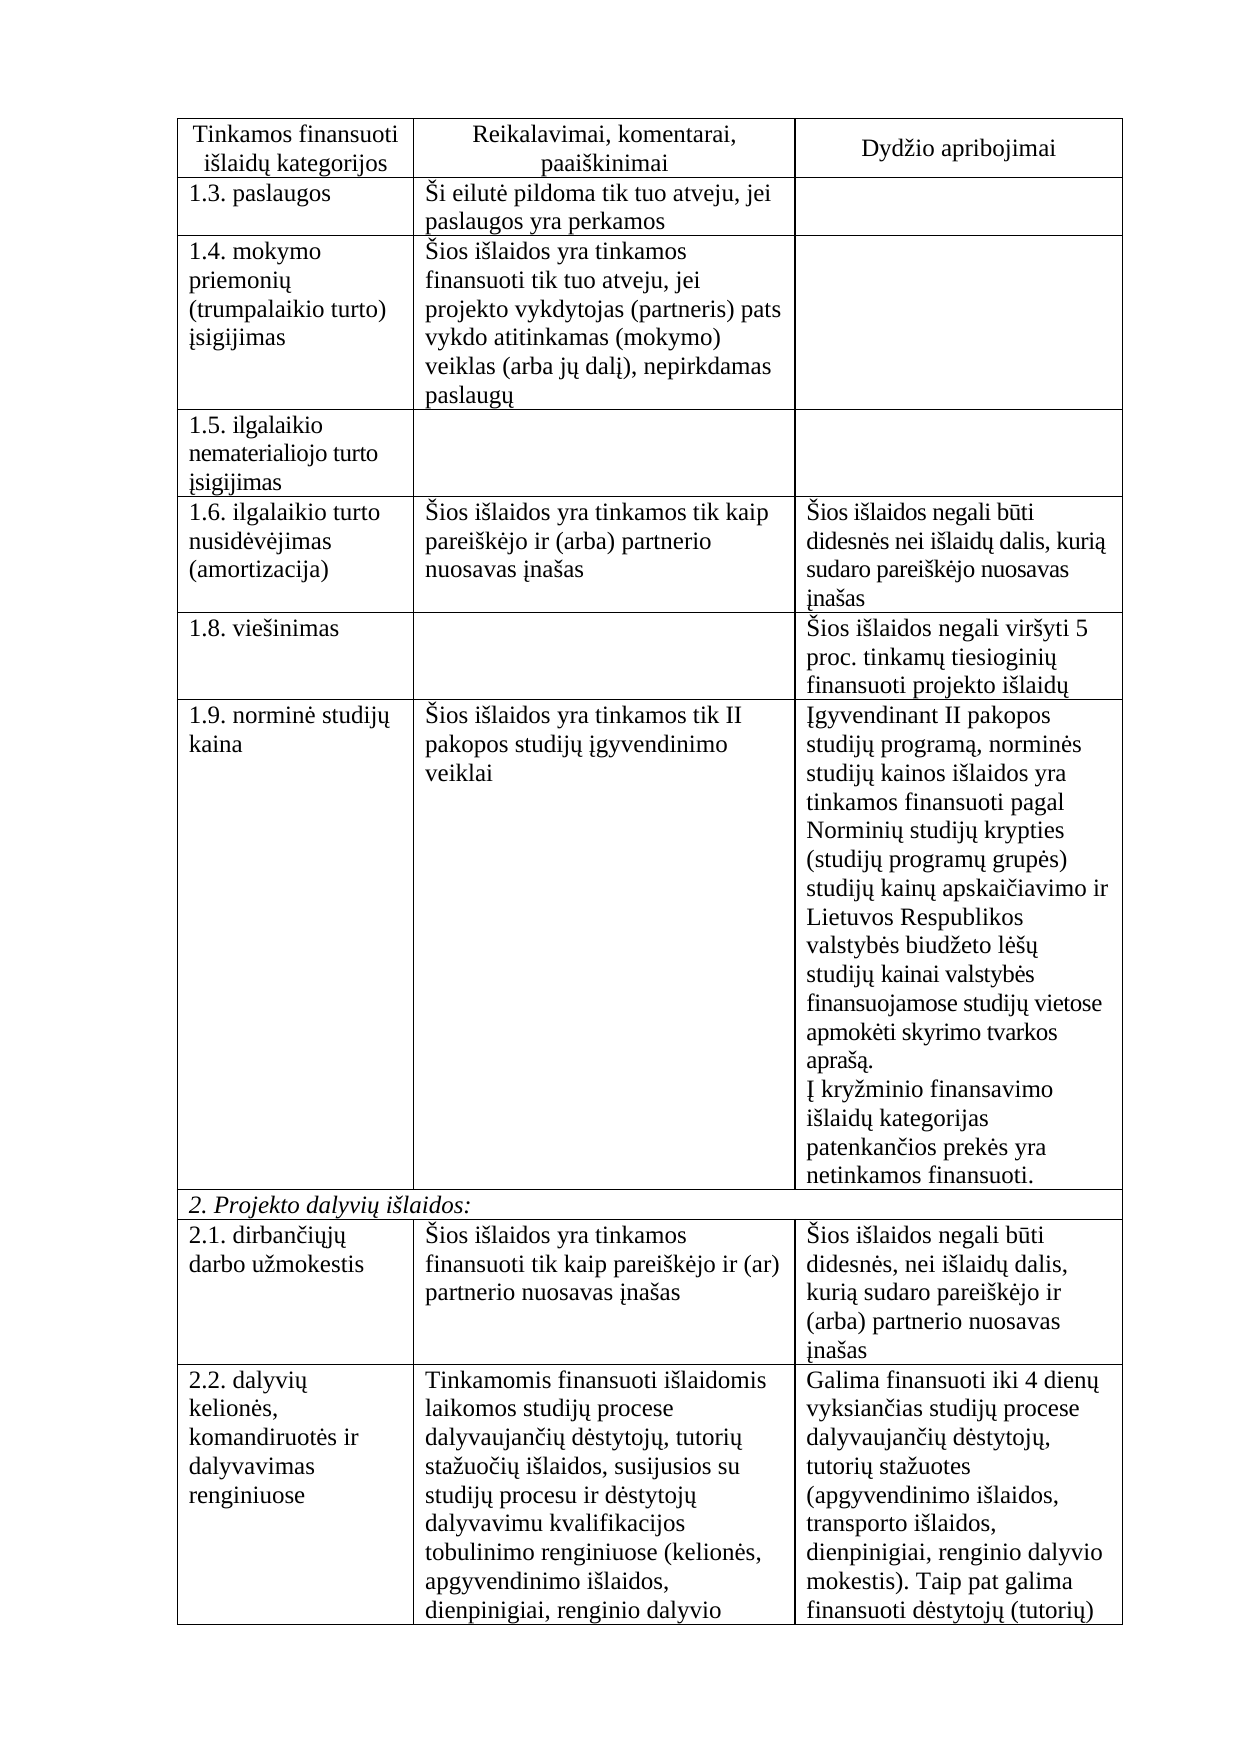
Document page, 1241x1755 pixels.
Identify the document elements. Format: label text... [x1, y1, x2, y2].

table_cell Šios išlaidos yra tinkamos finansuoti tik tuo atveju, jei projekto vykdytojas (partneris) pats vykdo atitinkamas (mokymo) veiklas (arba jų dalį), nepirkdamas paslaugų [414, 236, 794, 409]
table_cell 1.5. ilgalaikio nematerialiojo turto įsigijimas [178, 410, 413, 496]
table_cell Ši eilutė pildoma tik tuo atveju, jei paslaugos yra perkamos [414, 178, 794, 235]
table_cell [414, 613, 794, 699]
table_cell Šios išlaidos yra tinkamos tik kaip pareiškėjo ir (arba) partnerio nuosavas įnašas [414, 497, 794, 612]
table_cell [414, 410, 794, 496]
table_cell 1.9. norminė studijų kaina [178, 700, 413, 1189]
table_header Dydžio apribojimai [796, 119, 1122, 177]
table_cell Tinkamomis finansuoti išlaidomis laikomos studijų procese dalyvaujančių dėstytojų, tutorių stažuočių išlaidos, susijusios su studijų procesu ir dėstytojų dalyvavimu kvalifikacijos tobulinimo renginiuose (kelionės, apgyvendinimo išlaidos, dienpinigiai, renginio dalyvio [414, 1365, 794, 1623]
table_cell Šios išlaidos yra tinkamos tik II pakopos studijų įgyvendinimo veiklai [414, 700, 794, 1189]
table_header Tinkamos finansuoti išlaidų kategorijos [178, 119, 413, 177]
table_cell Įgyvendinant II pakopos studijų programą, norminės studijų kainos išlaidos yra tinkamos finansuoti pagal Norminių studijų krypties (studijų programų grupės) studijų kainų apskaičiavimo ir Lietuvos Respublikos valstybės biudžeto lėšų studijų kainai valstybės finansuojamose studijų vietose apmokėti skyrimo tvarkos aprašą. Į kryžminio finansavimo išlaidų kategorijas patenkančios prekės yra netinkamos finansuoti. [796, 700, 1122, 1189]
table_cell [796, 178, 1122, 235]
table_cell Šios išlaidos negali būti didesnės nei išlaidų dalis, kurią sudaro pareiškėjo nuosavas įnašas [796, 497, 1122, 612]
table_cell Šios išlaidos negali būti didesnės, nei išlaidų dalis, kurią sudaro pareiškėjo ir (arba) partnerio nuosavas įnašas [796, 1220, 1122, 1364]
table_header Reikalavimai, komentarai, paaiškinimai [414, 119, 794, 177]
table_cell 2.1. dirbančiųjų darbo užmokestis [178, 1220, 413, 1364]
table_cell 1.6. ilgalaikio turto nusidėvėjimas (amortizacija) [178, 497, 413, 612]
table_cell 1.3. paslaugos [178, 178, 413, 235]
table_cell 2.2. dalyvių kelionės, komandiruotės ir dalyvavimas renginiuose [178, 1365, 413, 1623]
table_cell [796, 410, 1122, 496]
table_cell Šios išlaidos yra tinkamos finansuoti tik kaip pareiškėjo ir (ar) partnerio nuosavas įnašas [414, 1220, 794, 1364]
table_cell 1.8. viešinimas [178, 613, 413, 699]
table_cell Šios išlaidos negali viršyti 5 proc. tinkamų tiesioginių finansuoti projekto išlaidų [796, 613, 1122, 699]
table_cell [796, 236, 1122, 409]
table_cell 2. Projekto dalyvių išlaidos: [178, 1190, 1122, 1219]
table_cell Galima finansuoti iki 4 dienų vyksiančias studijų procese dalyvaujančių dėstytojų, tutorių stažuotes (apgyvendinimo išlaidos, transporto išlaidos, dienpinigiai, renginio dalyvio mokestis). Taip pat galima finansuoti dėstytojų (tutorių) [796, 1365, 1122, 1623]
table_cell 1.4. mokymo priemonių (trumpalaikio turto) įsigijimas [178, 236, 413, 409]
